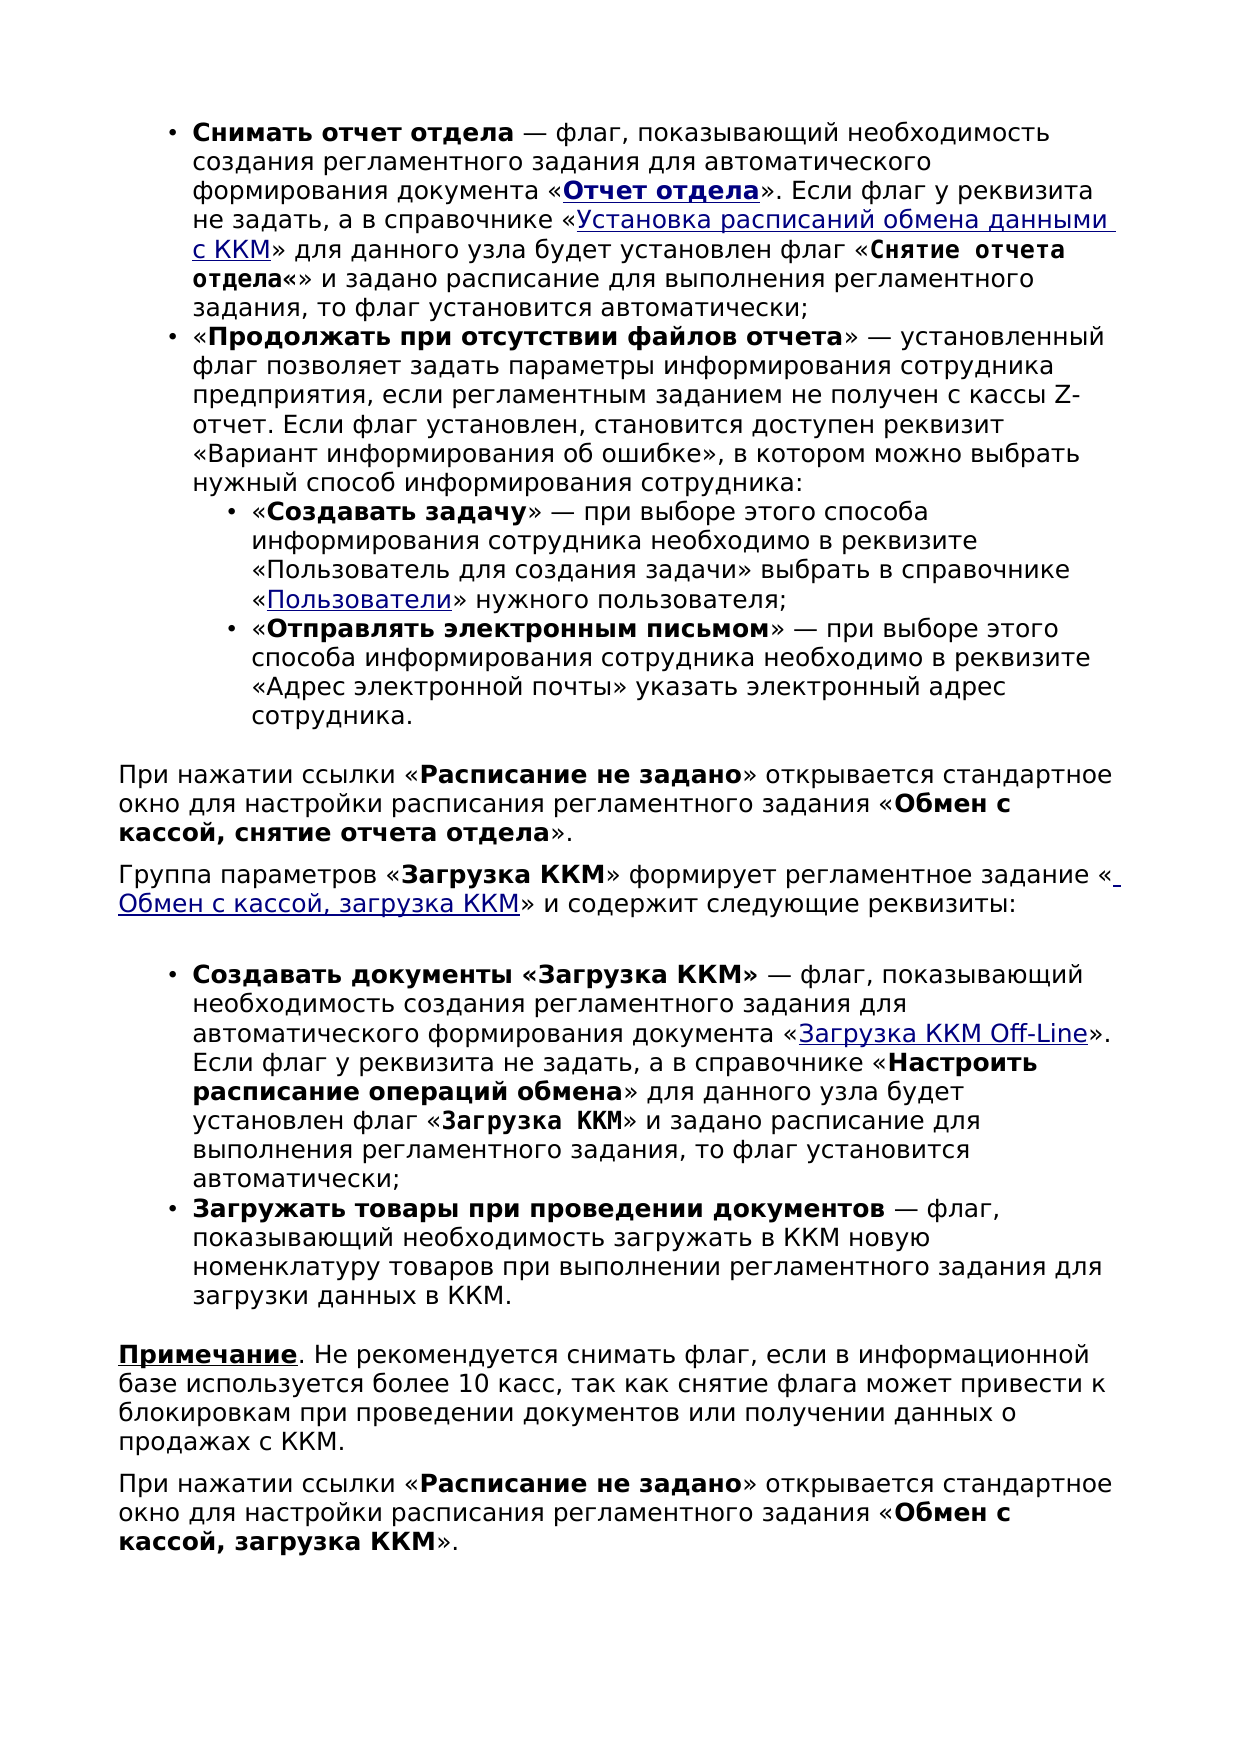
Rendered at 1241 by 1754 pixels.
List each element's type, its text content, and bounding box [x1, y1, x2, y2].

list «Создавать задачу» — при выборе этого способа информирования сотрудника необходимо в реквизите «Пользователь для создания задачи» выбрать в справочнике «Пользователи» нужного пользователя; [236, 497, 1122, 614]
text При нажатии ссылки «Расписание не задано» открывается стандартное окно для настройки расписания регламентного задания «Обмен с кассой, снятие отчета отдела». [118, 760, 1122, 848]
text Примечание. Не рекомендуется снимать флаг, если в информационной базе используется более 10 касс, так как снятие флага может привести к блокировкам при проведении документов или получении данных о продажах с ККМ. [118, 1340, 1122, 1457]
text Группа параметров «Загрузка ККМ» формирует регламентное задание « Обмен с кассой, загрузка ККМ» и содержит следующие реквизиты: [118, 860, 1122, 918]
text При нажатии ссылки «Расписание не задано» открывается стандартное окно для настройки расписания регламентного задания «Обмен с кассой, загрузка ККМ». [118, 1469, 1122, 1557]
list «Продолжать при отсутствии файлов отчета» — установленный флаг позволяет задать параметры информирования сотрудника предприятия, если регламентным заданием не получен с кассы Z-отчет. Если флаг установлен, становится доступен реквизит «Вариант информирования об ошибке», в котором можно выбрать нужный способ информирования сотрудника: [177, 322, 1122, 497]
list Снимать отчет отдела — флаг, показывающий необходимость создания регламентного задания для автоматического формирования документа «Отчет отдела». Если флаг у реквизита не задать, а в справочнике «Установка расписаний обмена данными с ККМ» для данного узла будет установлен флаг «Снятие отчета отдела«» и задано расписание для выполнения регламентного задания, то флаг установится автоматически; [177, 118, 1122, 322]
list «Отправлять электронным письмом» — при выборе этого способа информирования сотрудника необходимо в реквизите «Адрес электронной почты» указать электронный адрес сотрудника. [236, 614, 1122, 731]
list Создавать документы «Загрузка ККМ» — флаг, показывающий необходимость создания регламентного задания для автоматического формирования документа «Загрузка ККМ Off-Line». Если флаг у реквизита не задать, а в справочнике «Настроить расписание операций обмена» для данного узла будет установлен флаг «Загрузка ККМ» и задано расписание для выполнения регламентного задания, то флаг установится автоматически; [177, 960, 1122, 1194]
list Загружать товары при проведении документов — флаг, показывающий необходимость загружать в ККМ новую номенклатуру товаров при выполнении регламентного задания для загрузки данных в ККМ. [177, 1194, 1122, 1310]
